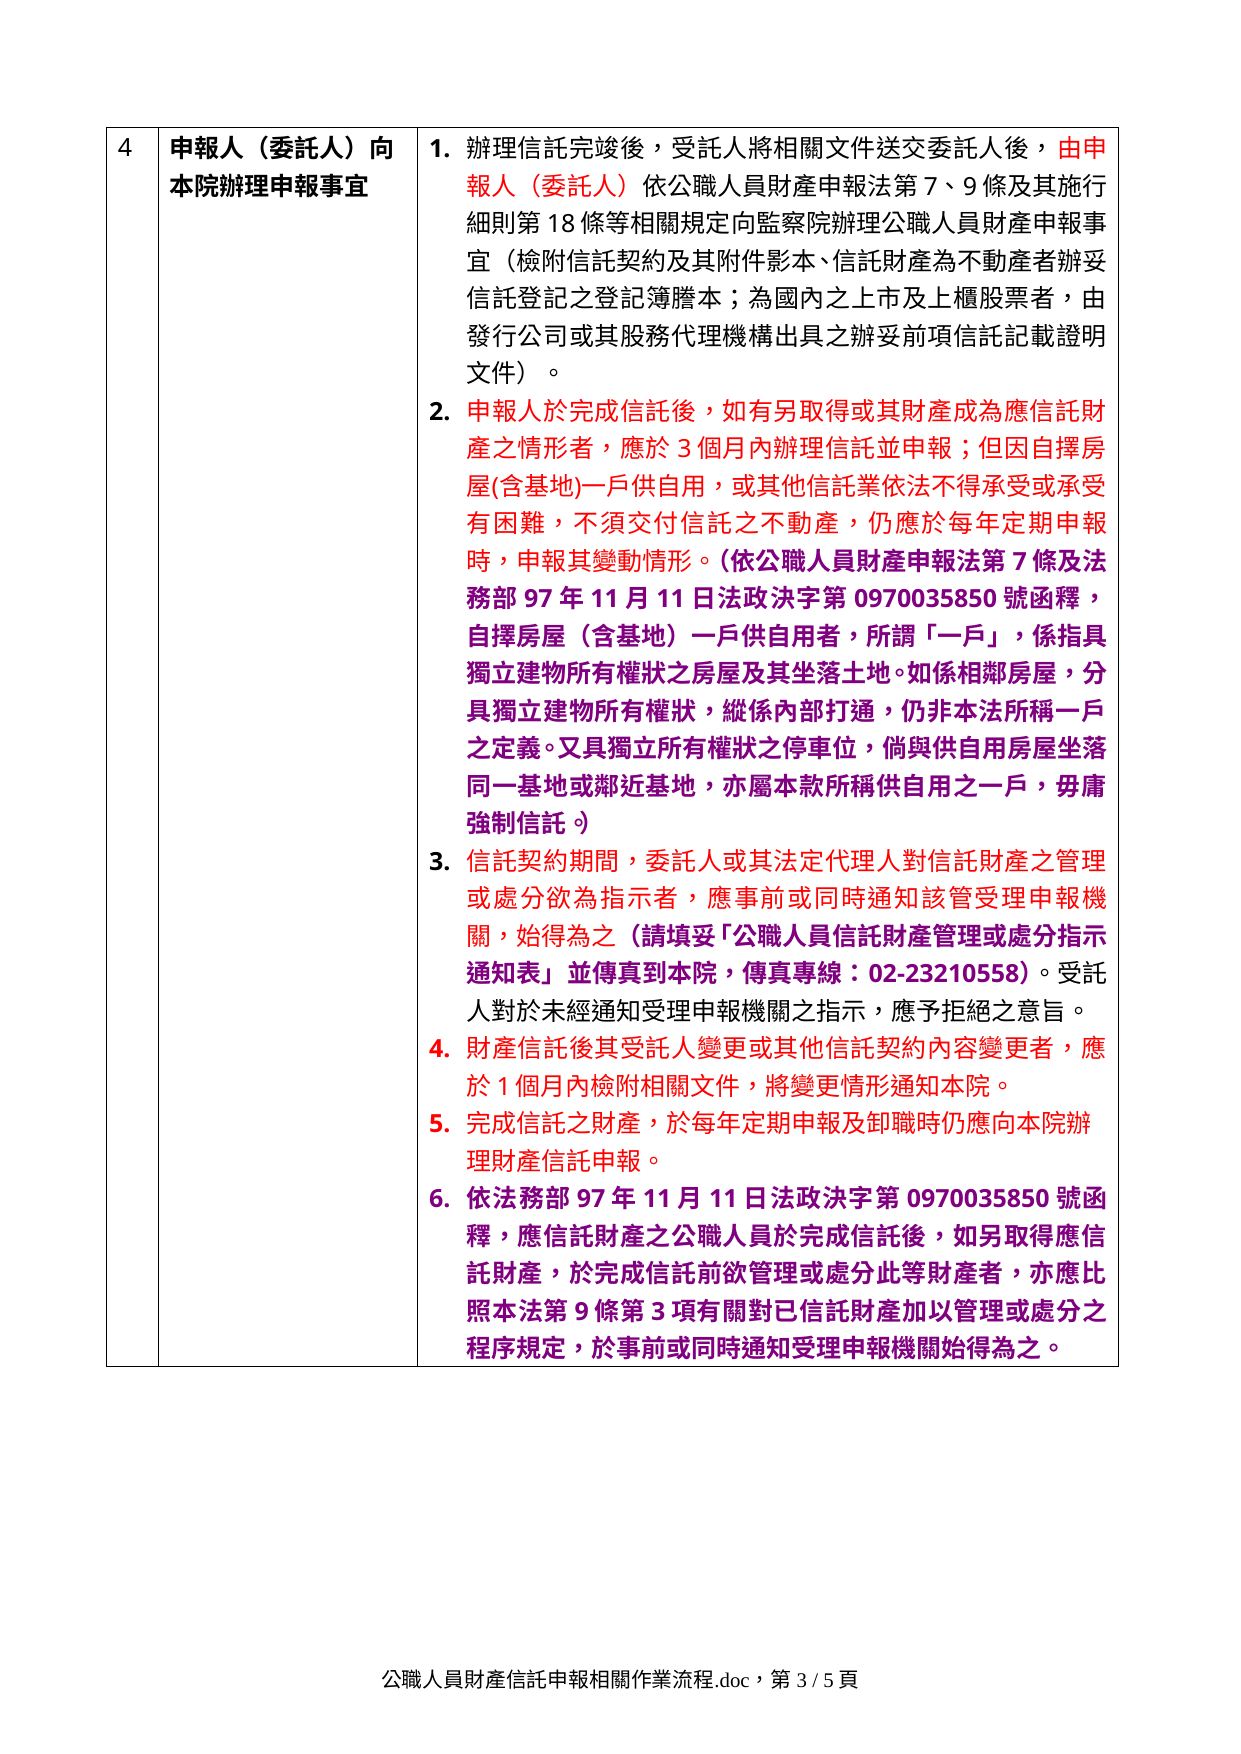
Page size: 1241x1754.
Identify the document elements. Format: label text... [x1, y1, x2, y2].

table_cell 4 [107, 128, 158, 1366]
table_cell 申報人（委託人）向本院辦理申報事宜 [159, 128, 417, 1366]
table_cell 辦理信託完竣後，受託人將相關文件送交委託人後，由申報人（委託人）依公職人員財產申報法第7、9條及其施行細則第18條等相關規定向監察院辦理公職人員財產申報事宜（檢附信託契約及其附件影本、信託財產為不動產者辦妥信託登記之登記簿謄本；為國內之上市及上櫃股票者，由發行公司或其股務代理機構出具之辦妥前項信託記載證明文件）。 申報人於完成信託後，如有另取得或其財產成為應信託財產之情形者，應於3個月內辦理信託並申報；但因自擇房屋(含基地)一戶供自用，或其他信託業依法不得承受或承受有困難，不須交付信託之不動產，仍應於每年定期申報時，申報其變動情形。（依公職人員財產申報法第7條及法務部97年11月11日法政決字第0970035850號函釋，自擇房屋（含基地）一戶供自用者，所謂「一戶」，係指具獨立建物所有權狀之房屋及其坐落土地。如係相鄰房屋，分具獨立建物所有權狀，縱係內部打通，仍非本法所稱一戶之定義。又具獨立所有權狀之停車位，倘與供自用房屋坐落同一基地或鄰近基地，亦屬本款所稱供自用之一戶，毋庸強制信託。） 信託契約期間，委託人或其法定代理人對信託財產之管理或處分欲為指示者，應事前或同時通知該管受理申報機關，始得為之（請填妥「公職人員信託財產管理或處分指示通知表」並傳真到本院，傳真專線：02-23210558）。受託人對於未經通知受理申報機關之指示，應予拒絕之意旨。 財產信託後其受託人變更或其他信託契約內容變更者，應於1個月內檢附相關文件，將變更情形通知本院。 完成信託之財產，於每年定期申報及卸職時仍應向本院辦理財產信託申報。 依法務部97年11月11日法政決字第0970035850號函釋，應信託財產之公職人員於完成信託後，如另取得應信託財產，於完成信託前欲管理或處分此等財產者，亦應比照本法第9條第3項有關對已信託財產加以管理或處分之程序規定，於事前或同時通知受理申報機關始得為之。 [418, 128, 1118, 1366]
